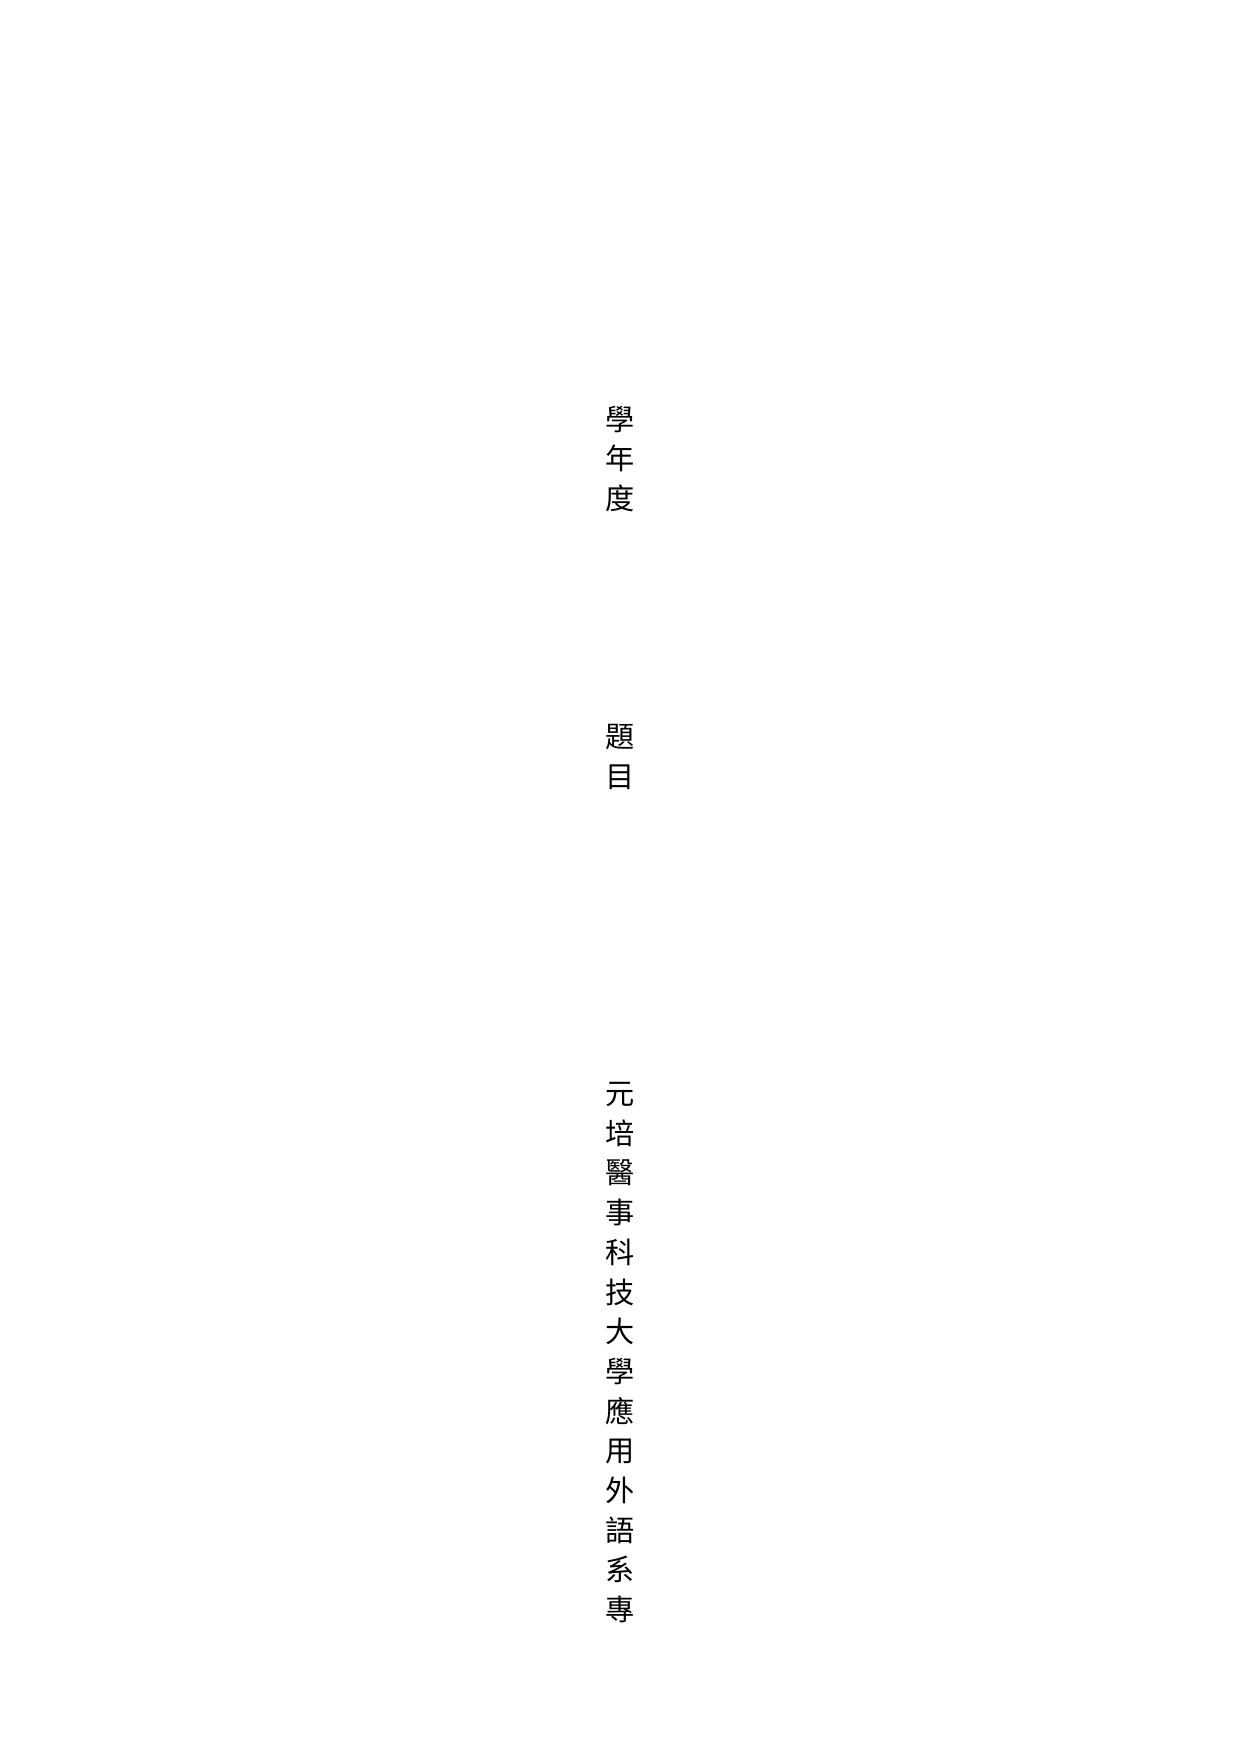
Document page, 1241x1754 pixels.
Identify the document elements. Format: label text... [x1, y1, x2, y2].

text 學 [118, 399, 1122, 438]
text 語 [118, 1510, 1122, 1550]
text 度 [118, 478, 1122, 518]
text 系 [118, 1550, 1122, 1589]
text 培 [118, 1113, 1122, 1153]
text 外 [118, 1470, 1122, 1510]
text 題 [118, 716, 1122, 756]
text 醫 [118, 1153, 1122, 1192]
text 目 [118, 756, 1122, 796]
text 元 [118, 1073, 1122, 1113]
text 用 [118, 1431, 1122, 1470]
text 科 [118, 1232, 1122, 1272]
text 應 [118, 1391, 1122, 1431]
text 事 [118, 1192, 1122, 1232]
text 大 [118, 1312, 1122, 1351]
text 學 [118, 1351, 1122, 1391]
text 專 [118, 1589, 1122, 1629]
text 技 [118, 1272, 1122, 1312]
text 年 [118, 438, 1122, 478]
